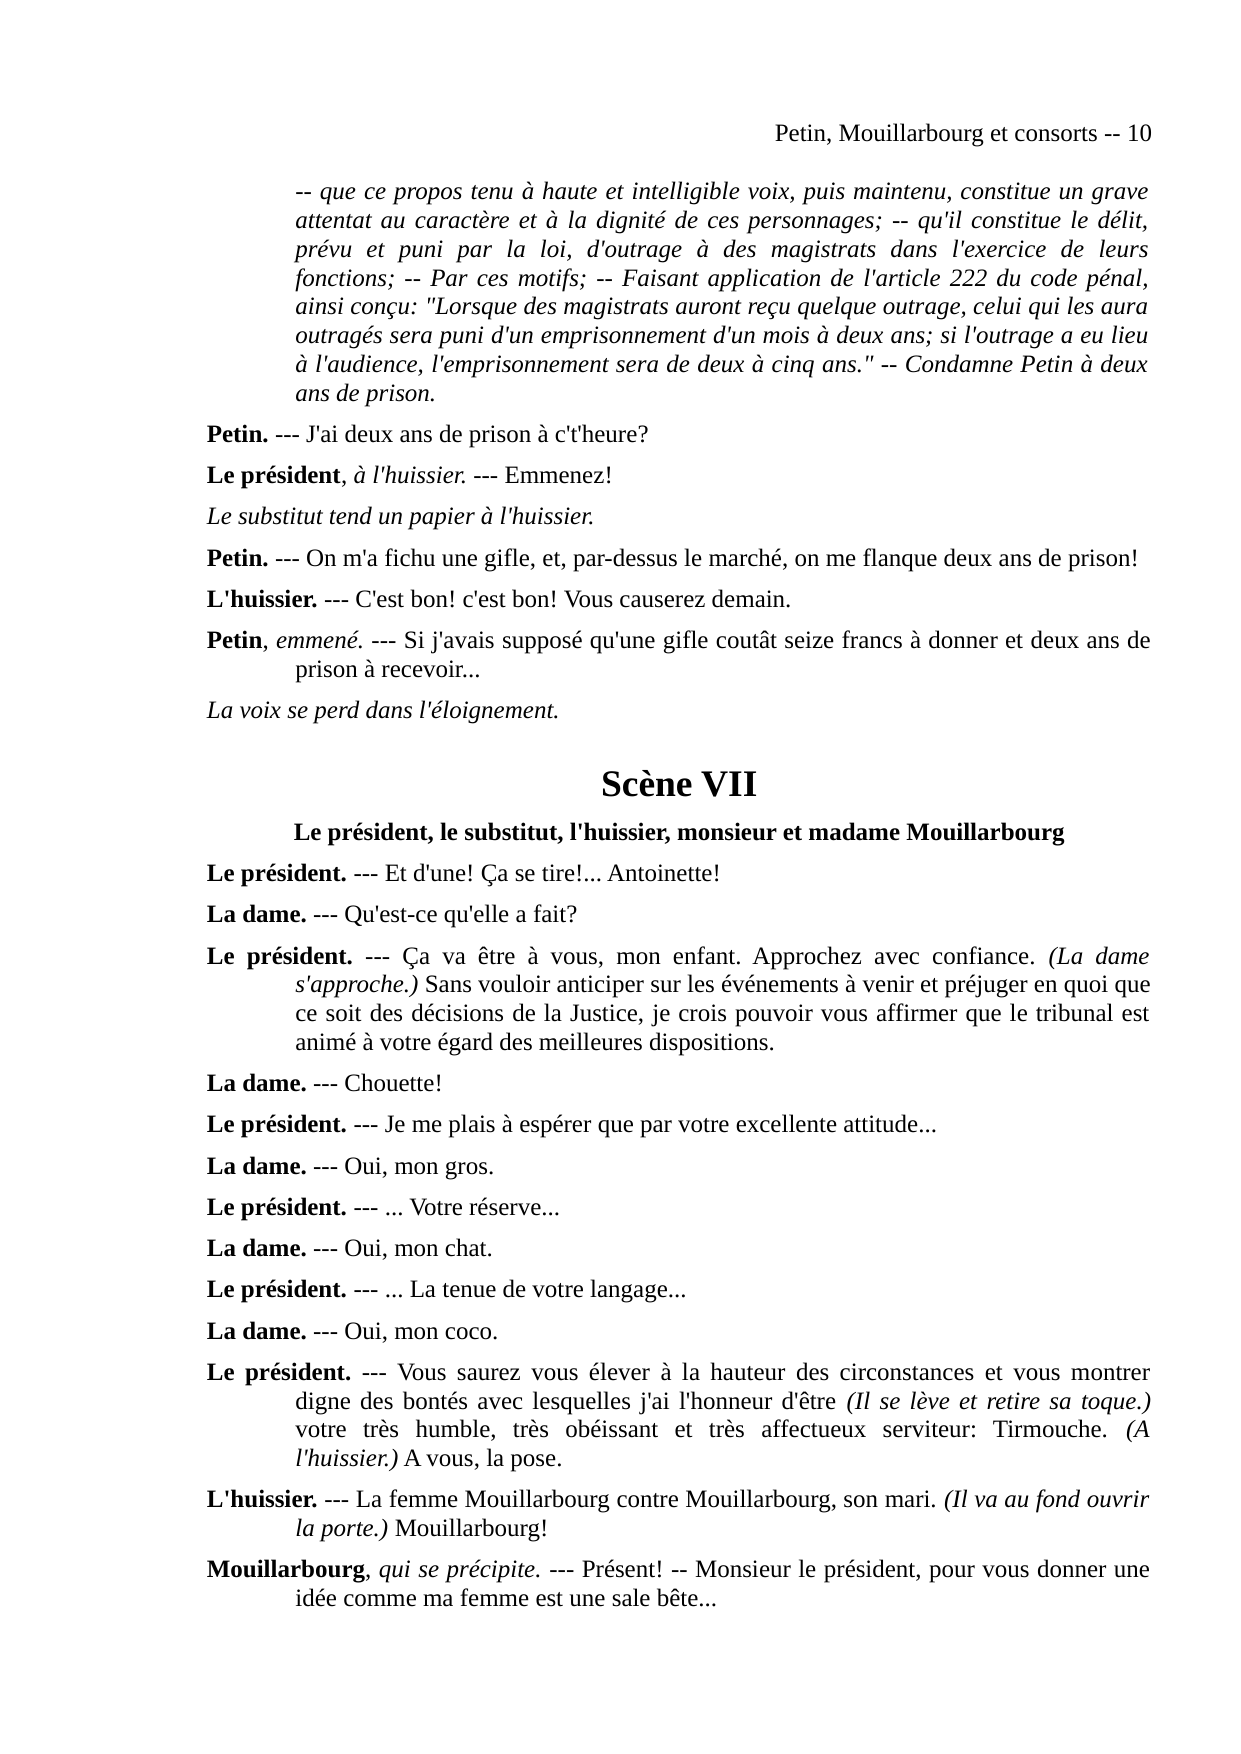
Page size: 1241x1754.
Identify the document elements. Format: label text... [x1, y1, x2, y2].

text -- que ce propos tenu à haute et intelligible voix, puis maintenu, constitue un grave attentat au caractère et à la dignité de ces personnages; -- qu'il constitue le délit, prévu et puni par la loi, d'outrage à des magistrats dans l'exercice de leurs fonctions; -- Par ces motifs; -- Faisant application de l'article 222 du code pénal, ainsi conçu: "Lorsque des magistrats auront reçu quelque outrage, celui qui les aura outragés sera puni d'un emprisonnement d'un mois à deux ans; si l'outrage a eu lieu à l'audience, l'emprisonnement sera de deux à cinq ans." -- Condamne Petin à deux ans de prison. [207, 176, 1152, 406]
text La dame. --- Qu'est-ce qu'elle a fait? [207, 899, 1152, 928]
text Le président, le substitut, l'huissier, monsieur et madame Mouillarbourg [207, 817, 1152, 846]
text Petin, emmené. --- Si j'avais supposé qu'une gifle coutât seize francs à donner et deux ans de prison à recevoir... [207, 625, 1152, 683]
text Le président, à l'huissier. --- Emmenez! [207, 460, 1152, 489]
text Le président. --- Et d'une! Ça se tire!... Antoinette! [207, 858, 1152, 887]
text Petin. --- On m'a fichu une gifle, et, par-dessus le marché, on me flanque deux ans de prison! [207, 543, 1152, 571]
text Le substitut tend un papier à l'huissier. [207, 501, 1152, 530]
text Le président. --- Vous saurez vous élever à la hauteur des circonstances et vous montrer digne des bontés avec lesquelles j'ai l'honneur d'être (Il se lève et retire sa toque.) votre très humble, très obéissant et très affectueux serviteur: Tirmouche. (A l'huissier.) A vous, la pose. [207, 1357, 1152, 1472]
text L'huissier. --- La femme Mouillarbourg contre Mouillarbourg, son mari. (Il va au fond ouvrir la porte.) Mouillarbourg! [207, 1484, 1152, 1542]
text Mouillarbourg, qui se précipite. --- Présent! -- Monsieur le président, pour vous donner une idée comme ma femme est une sale bête... [207, 1554, 1152, 1612]
subtitle Scène VII [207, 761, 1152, 804]
text Le président. --- ... Votre réserve... [207, 1192, 1152, 1221]
text Petin. --- J'ai deux ans de prison à c't'heure? [207, 419, 1152, 448]
text La dame. --- Oui, mon gros. [207, 1151, 1152, 1179]
text La dame. --- Oui, mon coco. [207, 1316, 1152, 1344]
text Le président. --- ... La tenue de votre langage... [207, 1274, 1152, 1303]
text Le président. --- Ça va être à vous, mon enfant. Approchez avec confiance. (La dame s'approche.) Sans vouloir anticiper sur les événements à venir et préjuger en quoi que ce soit des décisions de la Justice, je crois pouvoir vous affirmer que le tribunal est animé à votre égard des meilleures dispositions. [207, 941, 1152, 1056]
text La dame. --- Oui, mon chat. [207, 1233, 1152, 1262]
text Le président. --- Je me plais à espérer que par votre excellente attitude... [207, 1109, 1152, 1138]
text La dame. --- Chouette! [207, 1068, 1152, 1097]
text La voix se perd dans l'éloignement. [207, 695, 1152, 724]
text L'huissier. --- C'est bon! c'est bon! Vous causerez demain. [207, 584, 1152, 613]
